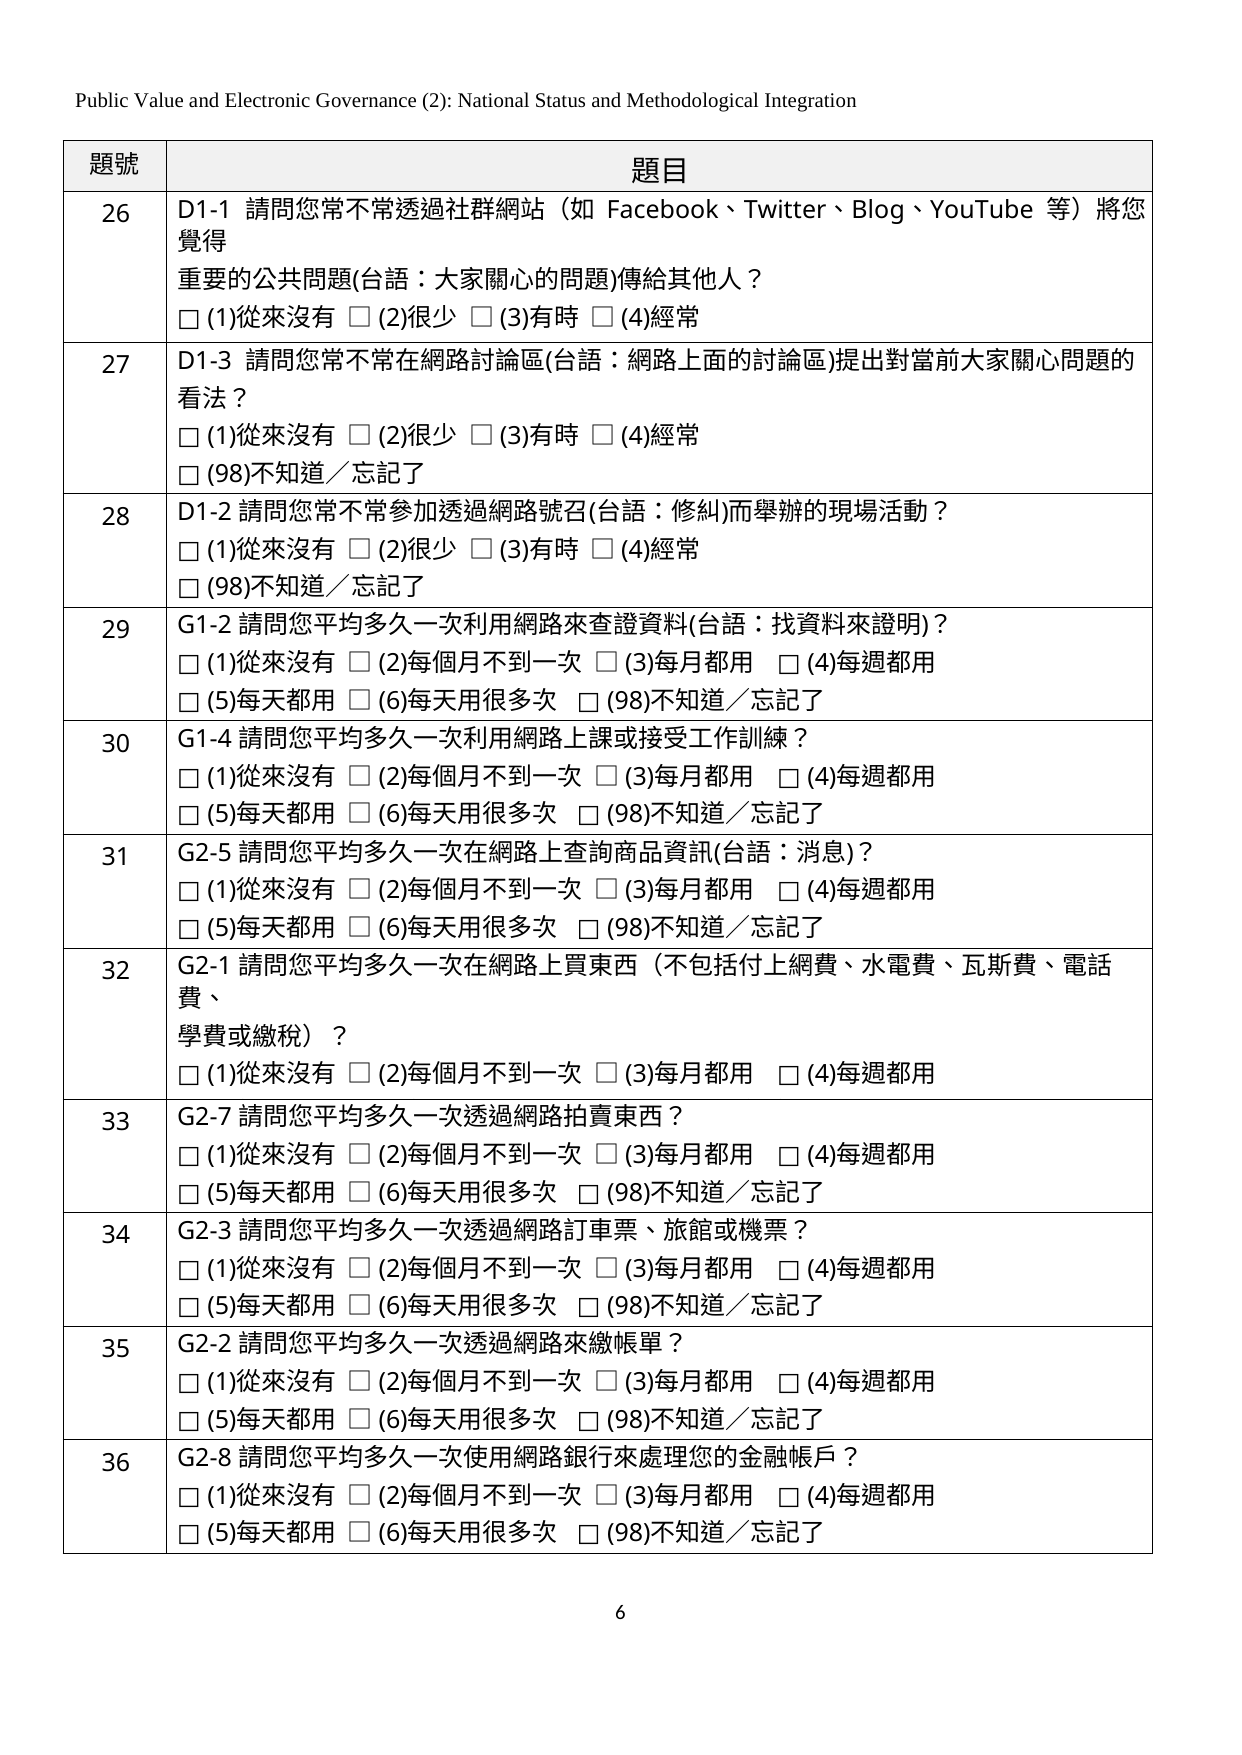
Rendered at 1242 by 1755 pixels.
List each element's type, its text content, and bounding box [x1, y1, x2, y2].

table_cell G1-4 請問您平均多久一次利用網路上課或接受工作訓練？ □ (1)從來沒有 □ (2)每個月不到一次 □ (3)每月都用 □ (4)每週都用 □ (5)每天都用 □ (6)每天用很多次 □ (98)不知道／忘記了 [167, 721, 1152, 834]
table_header 題號 [64, 141, 166, 191]
table_cell D1-2 請問您常不常參加透過網路號召(台語：修糾)而舉辦的現場活動？ □ (1)從來沒有 □ (2)很少 □ (3)有時 □ (4)經常 □ (98)不知道／忘記了 [167, 494, 1152, 607]
table_header 題目 [167, 141, 1152, 191]
table_cell G2-5 請問您平均多久一次在網路上查詢商品資訊(台語：消息)？ □ (1)從來沒有 □ (2)每個月不到一次 □ (3)每月都用 □ (4)每週都用 □ (5)每天都用 □ (6)每天用很多次 □ (98)不知道／忘記了 [167, 835, 1152, 947]
table_cell 33 [64, 1100, 166, 1212]
table_cell 31 [64, 835, 166, 947]
table_cell D1-3 請問您常不常在網路討論區(台語：網路上面的討論區)提出對當前大家關心問題的 看法？ □ (1)從來沒有 □ (2)很少 □ (3)有時 □ (4)經常 □ (98)不知道／忘記了 [167, 343, 1152, 493]
table_cell 35 [64, 1327, 166, 1439]
table_cell G2-3 請問您平均多久一次透過網路訂車票、旅館或機票？ □ (1)從來沒有 □ (2)每個月不到一次 □ (3)每月都用 □ (4)每週都用 □ (5)每天都用 □ (6)每天用很多次 □ (98)不知道／忘記了 [167, 1213, 1152, 1326]
table_cell D1-1 請問您常不常透過社群網站（如 Facebook、Twitter、Blog、YouTube 等）將您覺得 重要的公共問題(台語：大家關心的問題)傳給其他人？ □ (1)從來沒有 □ (2)很少 □ (3)有時 □ (4)經常 □ (98)不知道／忘記了 [167, 192, 1152, 342]
table_cell 28 [64, 494, 166, 607]
table_cell G2-1 請問您平均多久一次在網路上買東西（不包括付上網費、水電費、瓦斯費、電話費、 學費或繳稅）？ □ (1)從來沒有 □ (2)每個月不到一次 □ (3)每月都用 □ (4)每週都用 □ (5)每天都用 □ (6)每天用很多次 □ (98)不知道／忘記了 [167, 949, 1152, 1098]
table_cell G2-8 請問您平均多久一次使用網路銀行來處理您的金融帳戶？ □ (1)從來沒有 □ (2)每個月不到一次 □ (3)每月都用 □ (4)每週都用 □ (5)每天都用 □ (6)每天用很多次 □ (98)不知道／忘記了 [167, 1440, 1152, 1553]
table_cell 34 [64, 1213, 166, 1326]
table_cell 32 [64, 949, 166, 1098]
table_cell 29 [64, 608, 166, 720]
table_cell G2-7 請問您平均多久一次透過網路拍賣東西？ □ (1)從來沒有 □ (2)每個月不到一次 □ (3)每月都用 □ (4)每週都用 □ (5)每天都用 □ (6)每天用很多次 □ (98)不知道／忘記了 [167, 1100, 1152, 1212]
table_cell 30 [64, 721, 166, 834]
table_cell 26 [64, 192, 166, 342]
table_cell 27 [64, 343, 166, 493]
table_cell 36 [64, 1440, 166, 1553]
table_cell G2-2 請問您平均多久一次透過網路來繳帳單？ □ (1)從來沒有 □ (2)每個月不到一次 □ (3)每月都用 □ (4)每週都用 □ (5)每天都用 □ (6)每天用很多次 □ (98)不知道／忘記了 [167, 1327, 1152, 1439]
table_cell G1-2 請問您平均多久一次利用網路來查證資料(台語：找資料來證明)？ □ (1)從來沒有 □ (2)每個月不到一次 □ (3)每月都用 □ (4)每週都用 □ (5)每天都用 □ (6)每天用很多次 □ (98)不知道／忘記了 [167, 608, 1152, 720]
